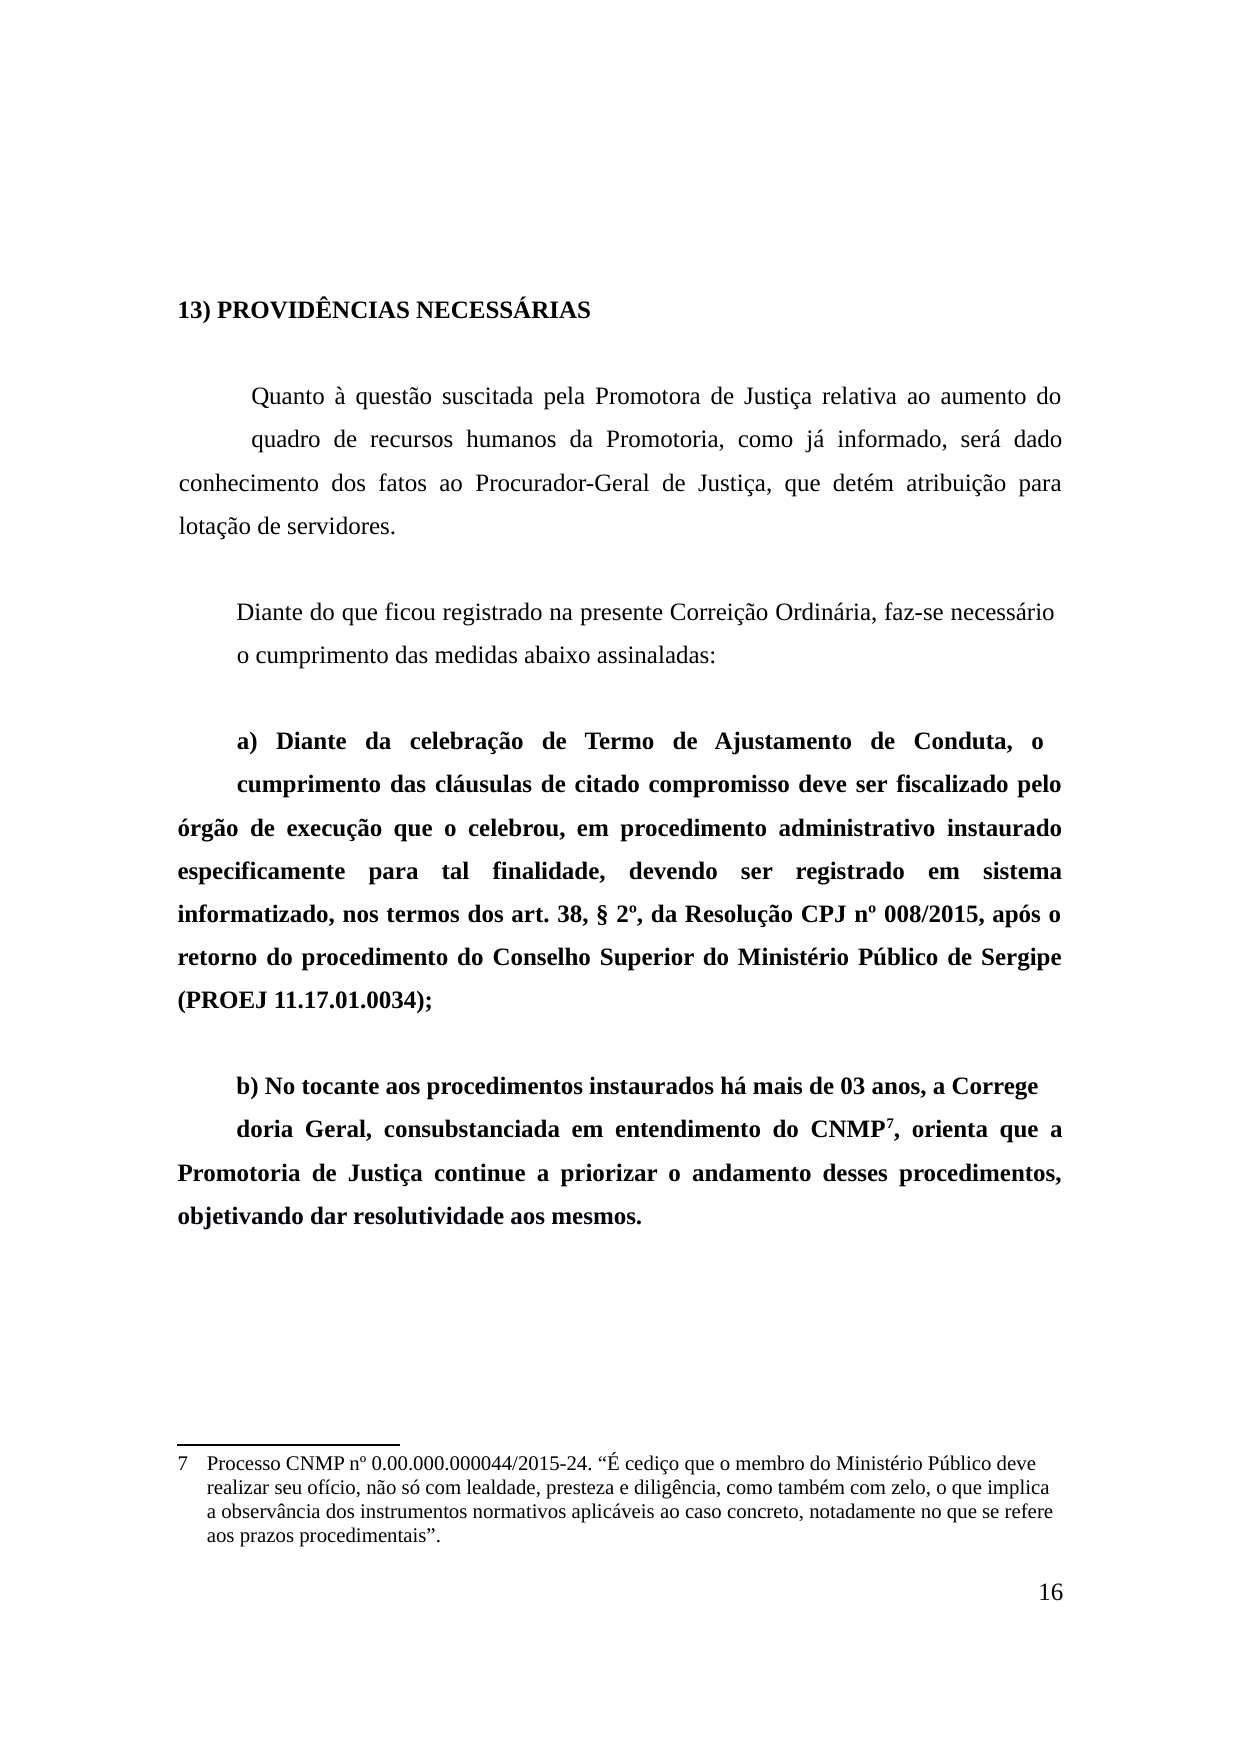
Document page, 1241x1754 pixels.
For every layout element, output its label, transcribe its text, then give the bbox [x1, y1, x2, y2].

text 13) PROVIDÊNCIAS NECESSÁRIAS [177, 295, 1063, 324]
text a) Diante da celebração de Termo de Ajustamento de Conduta, o cumprimento das cláusulas de citado compromisso deve ser fiscalizado pelo órgão de execução que o celebrou, em procedimento administrativo instaurado especificamente para tal finalidade, devendo ser registrado em sistema informatizado, nos termos dos art. 38, § 2º, da Resolução CPJ nº 008/2015, após o retorno do procedimento do Conselho Superior do Ministério Público de Sergipe (PROEJ 11.17.01.0034); [177, 726, 1063, 1014]
text Processo CNMP nº 0.00.000.000044/2015-24. “É cediço que o membro do Ministério Público deve realizar seu ofício, não só com lealdade, presteza e diligência, como também com zelo, o que implica a observância dos instrumentos normativos aplicáveis ao caso concreto, notadamente no que se refere aos prazos procedimentais”. [177, 1451, 1063, 1547]
text Quanto à questão suscitada pela Promotora de Justiça relativa ao aumento do quadro de recursos humanos da Promotoria, como já informado, será dado conhecimento dos fatos ao Procurador-Geral de Justiça, que detém atribuição para lotação de servidores. [179, 381, 1063, 539]
text doria Geral, consubstanciada em entendimento do CNMP, orienta que a Promotoria de Justiça continue a priorizar o andamento desses procedimentos, objetivando dar resolutividade aos mesmos. [177, 1114, 1063, 1229]
text Diante do que ficou registrado na presente Correição Ordinária, faz-se necessário o cumprimento das medidas abaixo assinaladas: [177, 597, 1063, 669]
text b) No tocante aos procedimentos instaurados há mais de 03 anos, a Correge [177, 1071, 1063, 1100]
